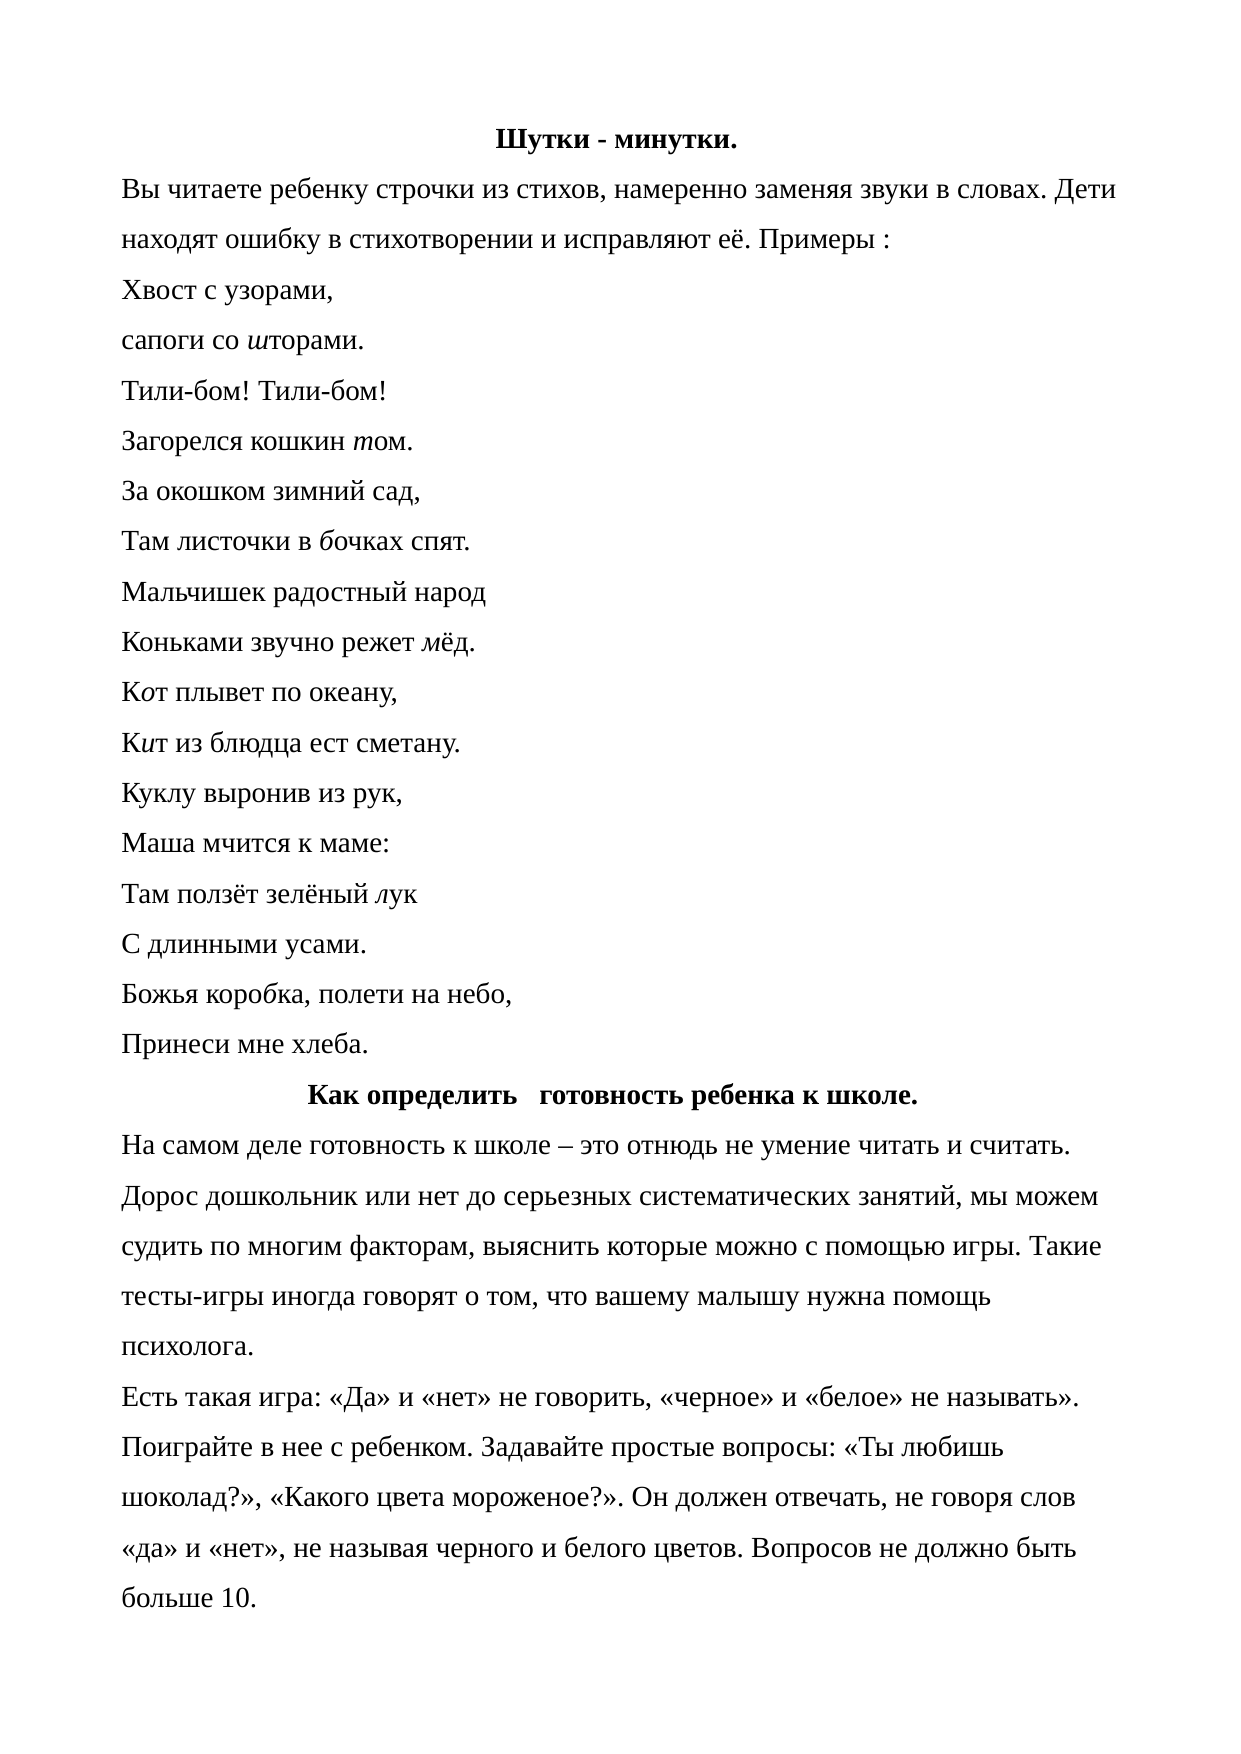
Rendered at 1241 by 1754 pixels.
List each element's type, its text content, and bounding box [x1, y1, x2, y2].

table_header Шутки - минутки. Вы читаете ребенку строчки из стихов, намеренно заменяя звуки в словах. Дети находят ошибку в стихотворении и исправляют её. Примеры : Хвост с узорами, сапоги со шторами. Тили-бом! Тили-бом! Загорелся кошкин том. За окошком зимний сад, Там листочки в бочках спят. Мальчишек радостный народ Коньками звучно режет мёд. Кот плывет по океану, Кит из блюдца ест сметану. Куклу выронив из рук, Маша мчится к маме: Там ползёт зелёный лук С длинными усами. Божья коробка, полети на небо, Принеси мне хлеба. Как определить готовность ребенка к школе. На самом деле готовность к школе – это отнюдь не умение читать и считать. Дорос дошкольник или нет до серьезных систематических занятий, мы можем судить по многим факторам, выяснить которые можно с помощью игры. Такие тесты-игры иногда говорят о том, что вашему малышу нужна помощь психолога. Есть такая игра: «Да» и «нет» не говорить, «черное» и «белое» не называть». Поиграйте в нее с ребенком. Задавайте простые вопросы: «Ты любишь шоколад?», «Какого цвета мороженое?». Он должен отвечать, не говоря слов «да» и «нет», не называя черного и белого цветов. Вопросов не должно быть больше 10. [118, 118, 1122, 1617]
